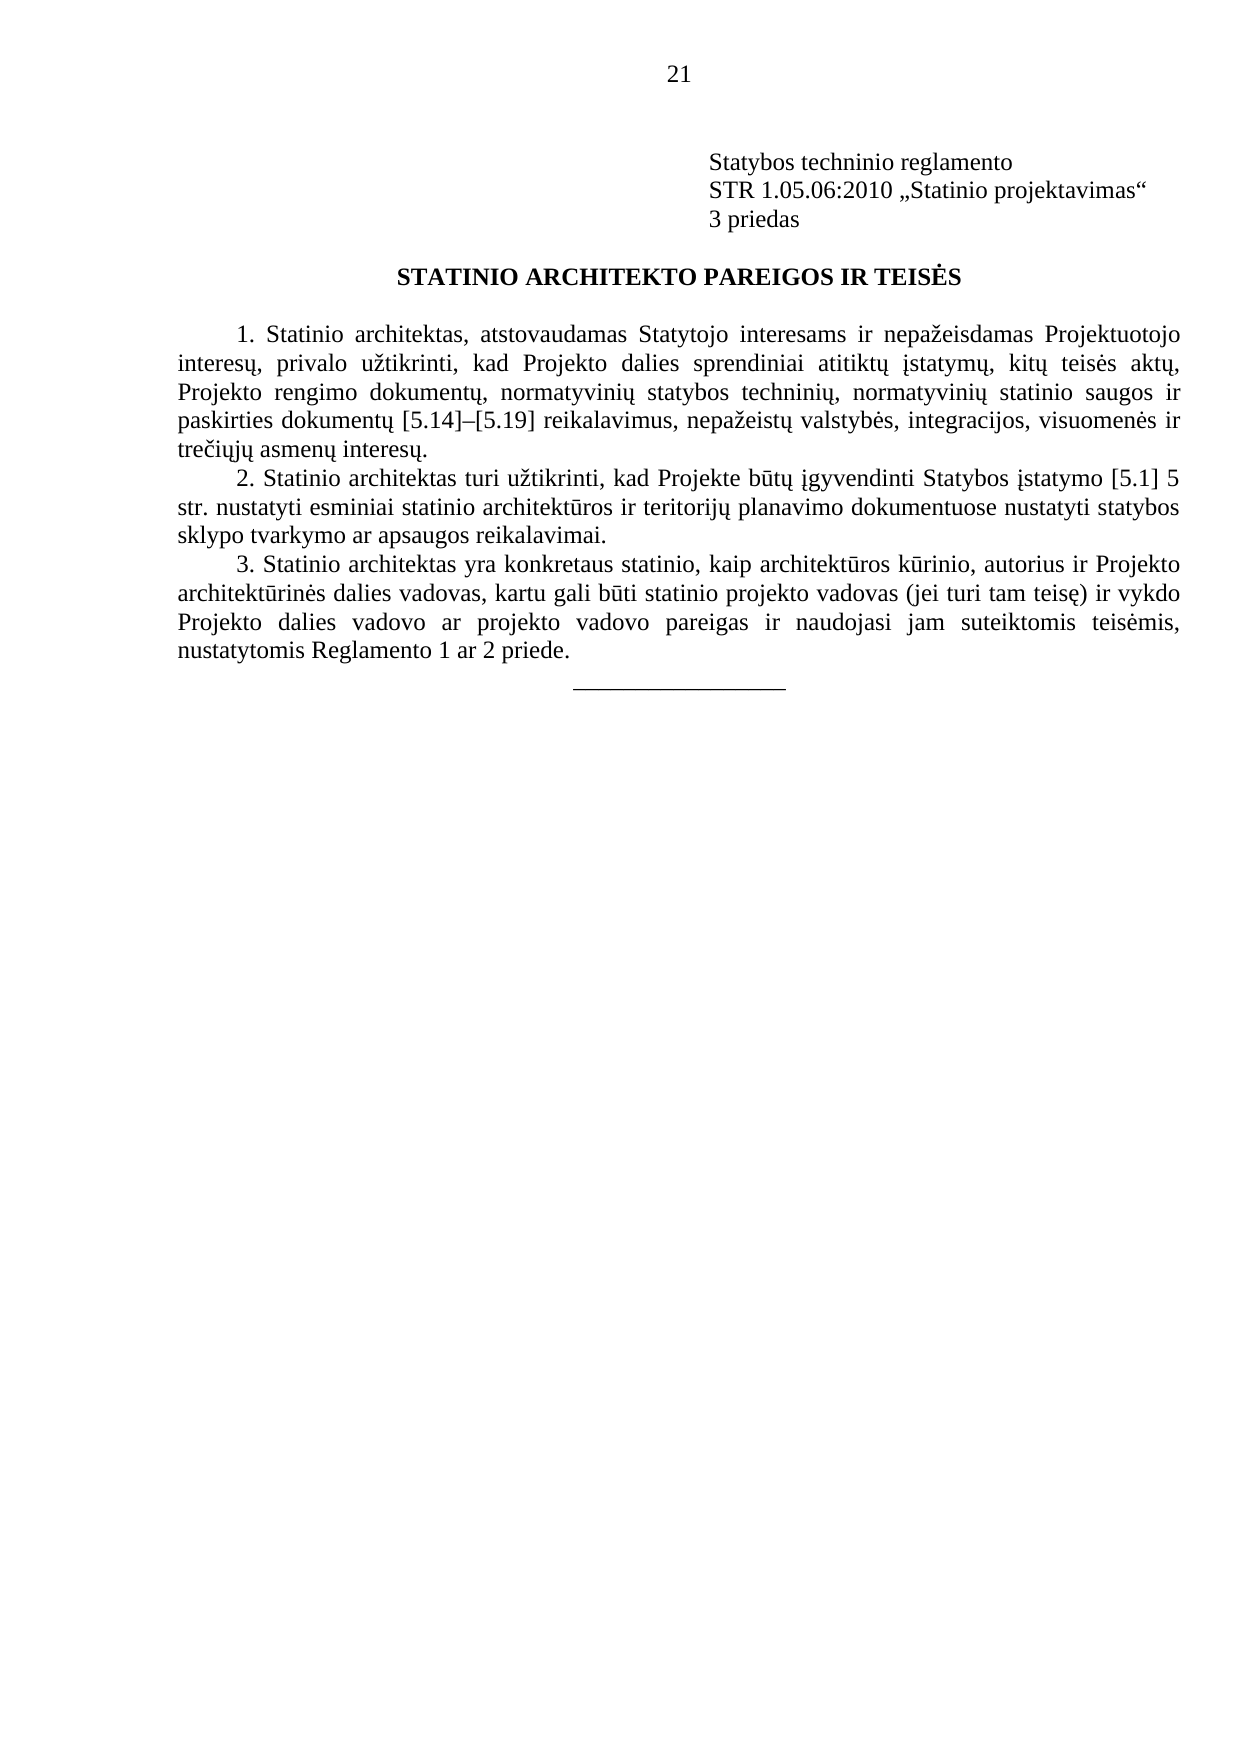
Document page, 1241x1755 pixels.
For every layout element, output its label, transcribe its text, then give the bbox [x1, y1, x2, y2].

text 3. Statinio architektas yra konkretaus statinio, kaip architektūros kūrinio, autorius ir Projekto architektūrinės dalies vadovas, kartu gali būti statinio projekto vadovas (jei turi tam teisę) ir vykdo Projekto dalies vadovo ar projekto vadovo pareigas ir naudojasi jam suteiktomis teisėmis, nustatytomis Reglamento 1 ar 2 priede. [177, 549, 1181, 664]
text 3 priedas [177, 204, 1181, 233]
text STR 1.05.06:2010 „Statinio projektavimas“ [177, 176, 1181, 204]
text _________________ [177, 664, 1181, 693]
text 1. Statinio architektas, atstovaudamas Statytojo interesams ir nepažeisdamas Projektuotojo interesų, privalo užtikrinti, kad Projekto dalies sprendiniai atitiktų įstatymų, kitų teisės aktų, Projekto rengimo dokumentų, normatyvinių statybos techninių, normatyvinių statinio saugos ir paskirties dokumentų [5.14]–[5.19] reikalavimus, nepažeistų valstybės, integracijos, visuomenės ir trečiųjų asmenų interesų. [177, 319, 1181, 463]
text STATINIO ARCHITEKTO PAREIGOS IR TEISĖS [177, 262, 1181, 291]
text Statybos techninio reglamento [177, 147, 1181, 176]
text 2. Statinio architektas turi užtikrinti, kad Projekte būtų įgyvendinti Statybos įstatymo [5.1] 5 str. nustatyti esminiai statinio architektūros ir teritorijų planavimo dokumentuose nustatyti statybos sklypo tvarkymo ar apsaugos reikalavimai. [177, 463, 1181, 549]
